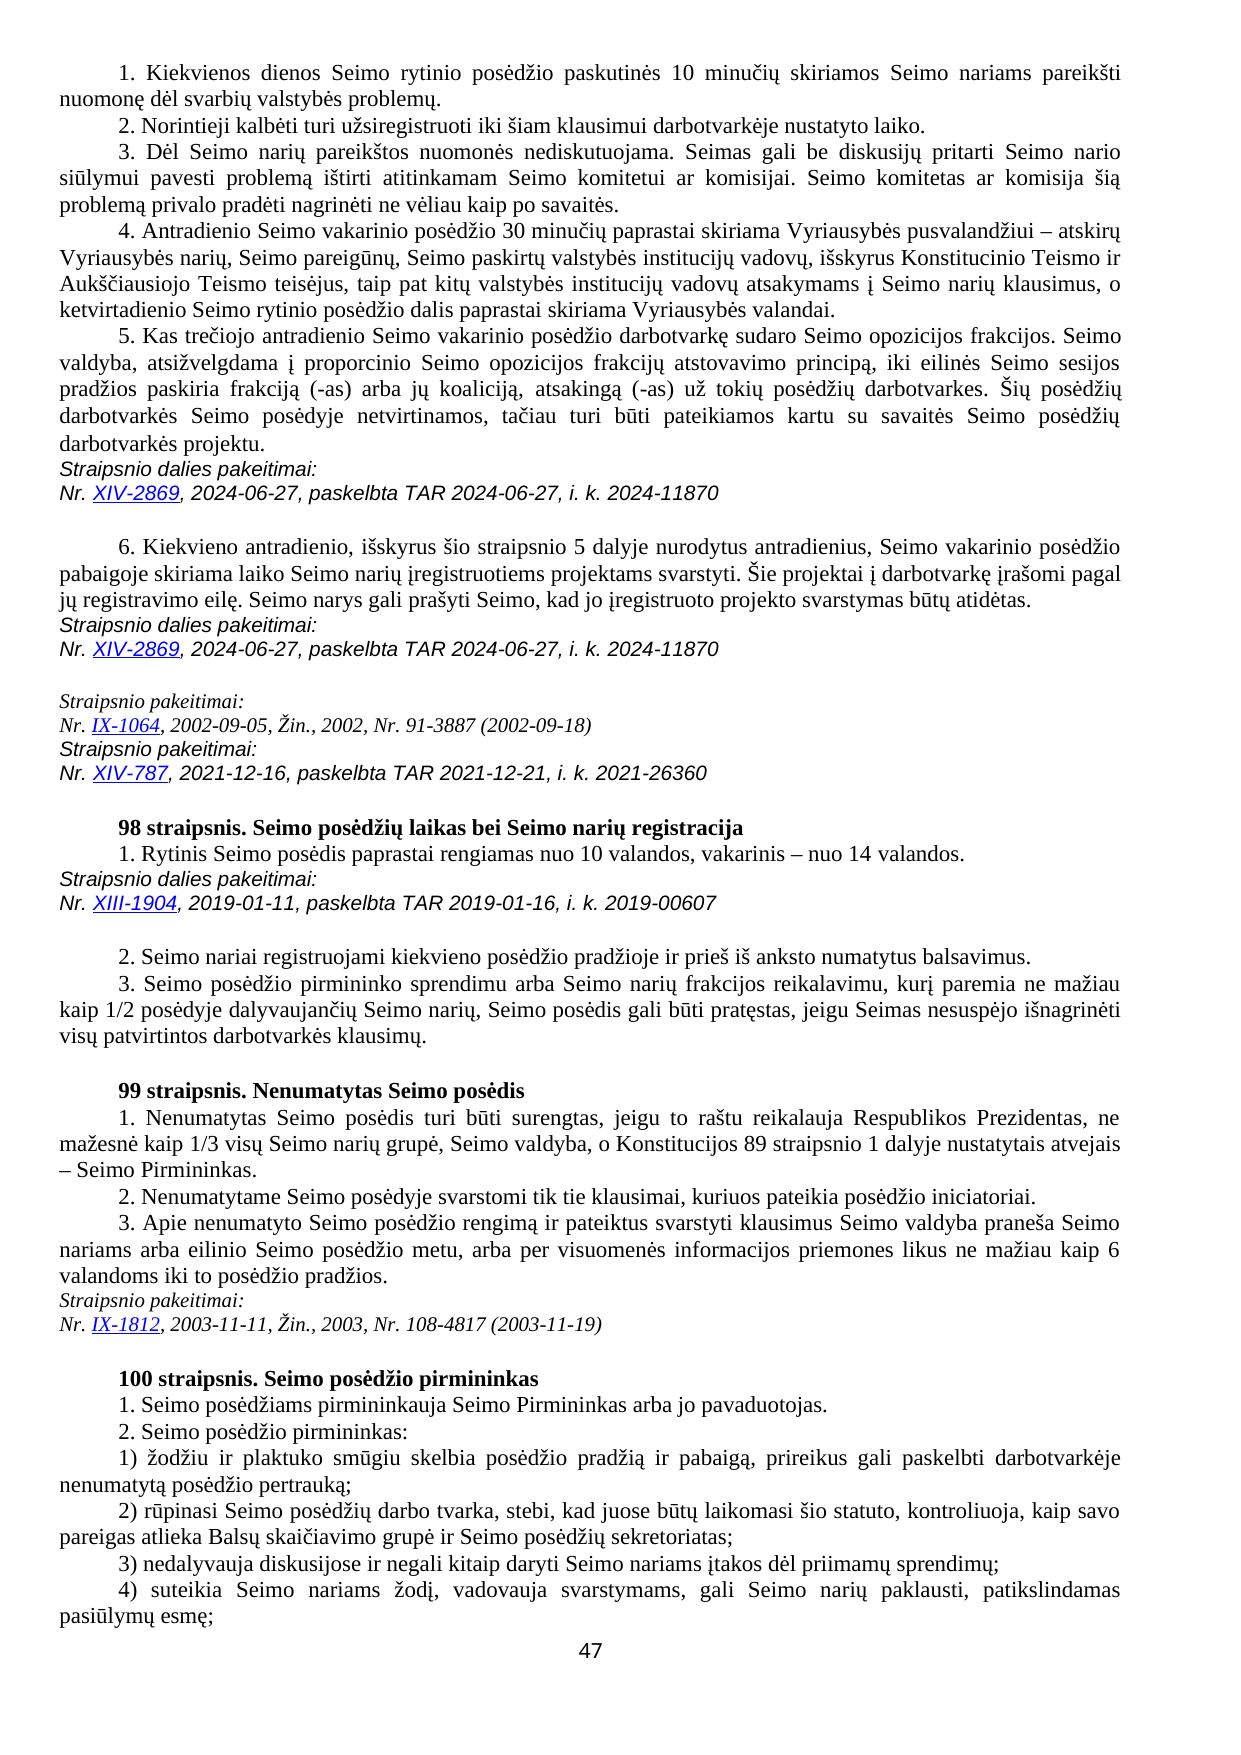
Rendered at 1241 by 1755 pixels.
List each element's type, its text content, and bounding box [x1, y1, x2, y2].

text Nr. XIV-2869, 2024-06-27, paskelbta TAR 2024-06-27, i. k. 2024-11870 [59, 636, 1122, 660]
text Straipsnio dalies pakeitimai: [59, 612, 1122, 636]
text 2. Nenumatytame Seimo posėdyje svarstomi tik tie klausimai, kuriuos pateikia posėdžio iniciatoriai. [59, 1183, 1122, 1209]
text 98 straipsnis. Seimo posėdžių laikas bei Seimo narių registracija [59, 814, 1122, 840]
text 1. Nenumatytas Seimo posėdis turi būti surengtas, jeigu to raštu reikalauja Respublikos Prezidentas, ne mažesnė kaip 1/3 visų Seimo narių grupė, Seimo valdyba, o Konstitucijos 89 straipsnio 1 dalyje nustatytais atvejais – Seimo Pirmininkas. [59, 1104, 1122, 1183]
text 3) nedalyvauja diskusijose ir negali kitaip daryti Seimo nariams įtakos dėl priimamų sprendimų; [59, 1550, 1122, 1576]
text 4) suteikia Seimo nariams žodį, vadovauja svarstymams, gali Seimo narių paklausti, patikslindamas pasiūlymų esmę; [59, 1576, 1122, 1629]
text Straipsnio pakeitimai: [59, 689, 1122, 713]
text 6. Kiekvieno antradienio, išskyrus šio straipsnio 5 dalyje nurodytus antradienius, Seimo vakarinio posėdžio pabaigoje skiriama laiko Seimo narių įregistruotiems projektams svarstyti. Šie projektai į darbotvarkę įrašomi pagal jų registravimo eilę. Seimo narys gali prašyti Seimo, kad jo įregistruoto projekto svarstymas būtų atidėtas. [59, 533, 1122, 612]
text 2. Seimo nariai registruojami kiekvieno posėdžio pradžioje ir prieš iš anksto numatytus balsavimus. [59, 943, 1122, 970]
text Straipsnio pakeitimai: [59, 737, 1122, 761]
text 1. Seimo posėdžiams pirmininkauja Seimo Pirmininkas arba jo pavaduotojas. [59, 1392, 1122, 1418]
text Straipsnio dalies pakeitimai: [59, 867, 1122, 891]
text 3. Apie nenumatyto Seimo posėdžio rengimą ir pateiktus svarstyti klausimus Seimo valdyba praneša Seimo nariams arba eilinio Seimo posėdžio metu, arba per visuomenės informacijos priemones likus ne mažiau kaip 6 valandoms iki to posėdžio pradžios. [59, 1209, 1122, 1288]
text 1. Rytinis Seimo posėdis paprastai rengiamas nuo 10 valandos, vakarinis – nuo 14 valandos. [59, 840, 1122, 867]
text 1. Kiekvienos dienos Seimo rytinio posėdžio paskutinės 10 minučių skiriamos Seimo nariams pareikšti nuomonę dėl svarbių valstybės problemų. [59, 59, 1122, 112]
text 100 straipsnis. Seimo posėdžio pirmininkas [59, 1365, 1122, 1392]
text 2) rūpinasi Seimo posėdžių darbo tvarka, stebi, kad juose būtų laikomasi šio statuto, kontroliuoja, kaip savo pareigas atlieka Balsų skaičiavimo grupė ir Seimo posėdžių sekretoriatas; [59, 1497, 1122, 1550]
text Straipsnio dalies pakeitimai: [59, 457, 1122, 481]
text 1) žodžiu ir plaktuko smūgiu skelbia posėdžio pradžią ir pabaigą, prireikus gali paskelbti darbotvarkėje nenumatytą posėdžio pertrauką; [59, 1444, 1122, 1497]
text Nr. XIV-2869, 2024-06-27, paskelbta TAR 2024-06-27, i. k. 2024-11870 [59, 481, 1122, 505]
text Nr. XIV-787, 2021-12-16, paskelbta TAR 2021-12-21, i. k. 2021-26360 [59, 761, 1122, 785]
text Nr. XIII-1904, 2019-01-11, paskelbta TAR 2019-01-16, i. k. 2019-00607 [59, 891, 1122, 914]
text 2. Seimo posėdžio pirmininkas: [59, 1418, 1122, 1444]
text 3. Seimo posėdžio pirmininko sprendimu arba Seimo narių frakcijos reikalavimu, kurį paremia ne mažiau kaip 1/2 posėdyje dalyvaujančių Seimo narių, Seimo posėdis gali būti pratęstas, jeigu Seimas nesuspėjo išnagrinėti visų patvirtintos darbotvarkės klausimų. [59, 970, 1122, 1049]
text Nr. IX-1812, 2003-11-11, Žin., 2003, Nr. 108-4817 (2003-11-19) [59, 1312, 1122, 1336]
text 4. Antradienio Seimo vakarinio posėdžio 30 minučių paprastai skiriama Vyriausybės pusvalandžiui – atskirų Vyriausybės narių, Seimo pareigūnų, Seimo paskirtų valstybės institucijų vadovų, išskyrus Konstitucinio Teismo ir Aukščiausiojo Teismo teisėjus, taip pat kitų valstybės institucijų vadovų atsakymams į Seimo narių klausimus, o ketvirtadienio Seimo rytinio posėdžio dalis paprastai skiriama Vyriausybės valandai. [59, 217, 1122, 323]
text 2. Norintieji kalbėti turi užsiregistruoti iki šiam klausimui darbotvarkėje nustatyto laiko. [59, 112, 1122, 138]
text 99 straipsnis. Nenumatytas Seimo posėdis [59, 1077, 1122, 1104]
text Nr. IX-1064, 2002-09-05, Žin., 2002, Nr. 91-3887 (2002-09-18) [59, 713, 1122, 737]
text 5. Kas trečiojo antradienio Seimo vakarinio posėdžio darbotvarkę sudaro Seimo opozicijos frakcijos. Seimo valdyba, atsižvelgdama į proporcinio Seimo opozicijos frakcijų atstovavimo principą, iki eilinės Seimo sesijos pradžios paskiria frakciją (-as) arba jų koaliciją, atsakingą (-as) už tokių posėdžių darbotvarkes. Šių posėdžių darbotvarkės Seimo posėdyje netvirtinamos, tačiau turi būti pateikiamos kartu su savaitės Seimo posėdžių darbotvarkės projektu. [59, 323, 1122, 457]
text Straipsnio pakeitimai: [59, 1288, 1122, 1312]
text 3. Dėl Seimo narių pareikštos nuomonės nediskutuojama. Seimas gali be diskusijų pritarti Seimo nario siūlymui pavesti problemą ištirti atitinkamam Seimo komitetui ar komisijai. Seimo komitetas ar komisija šią problemą privalo pradėti nagrinėti ne vėliau kaip po savaitės. [59, 138, 1122, 217]
